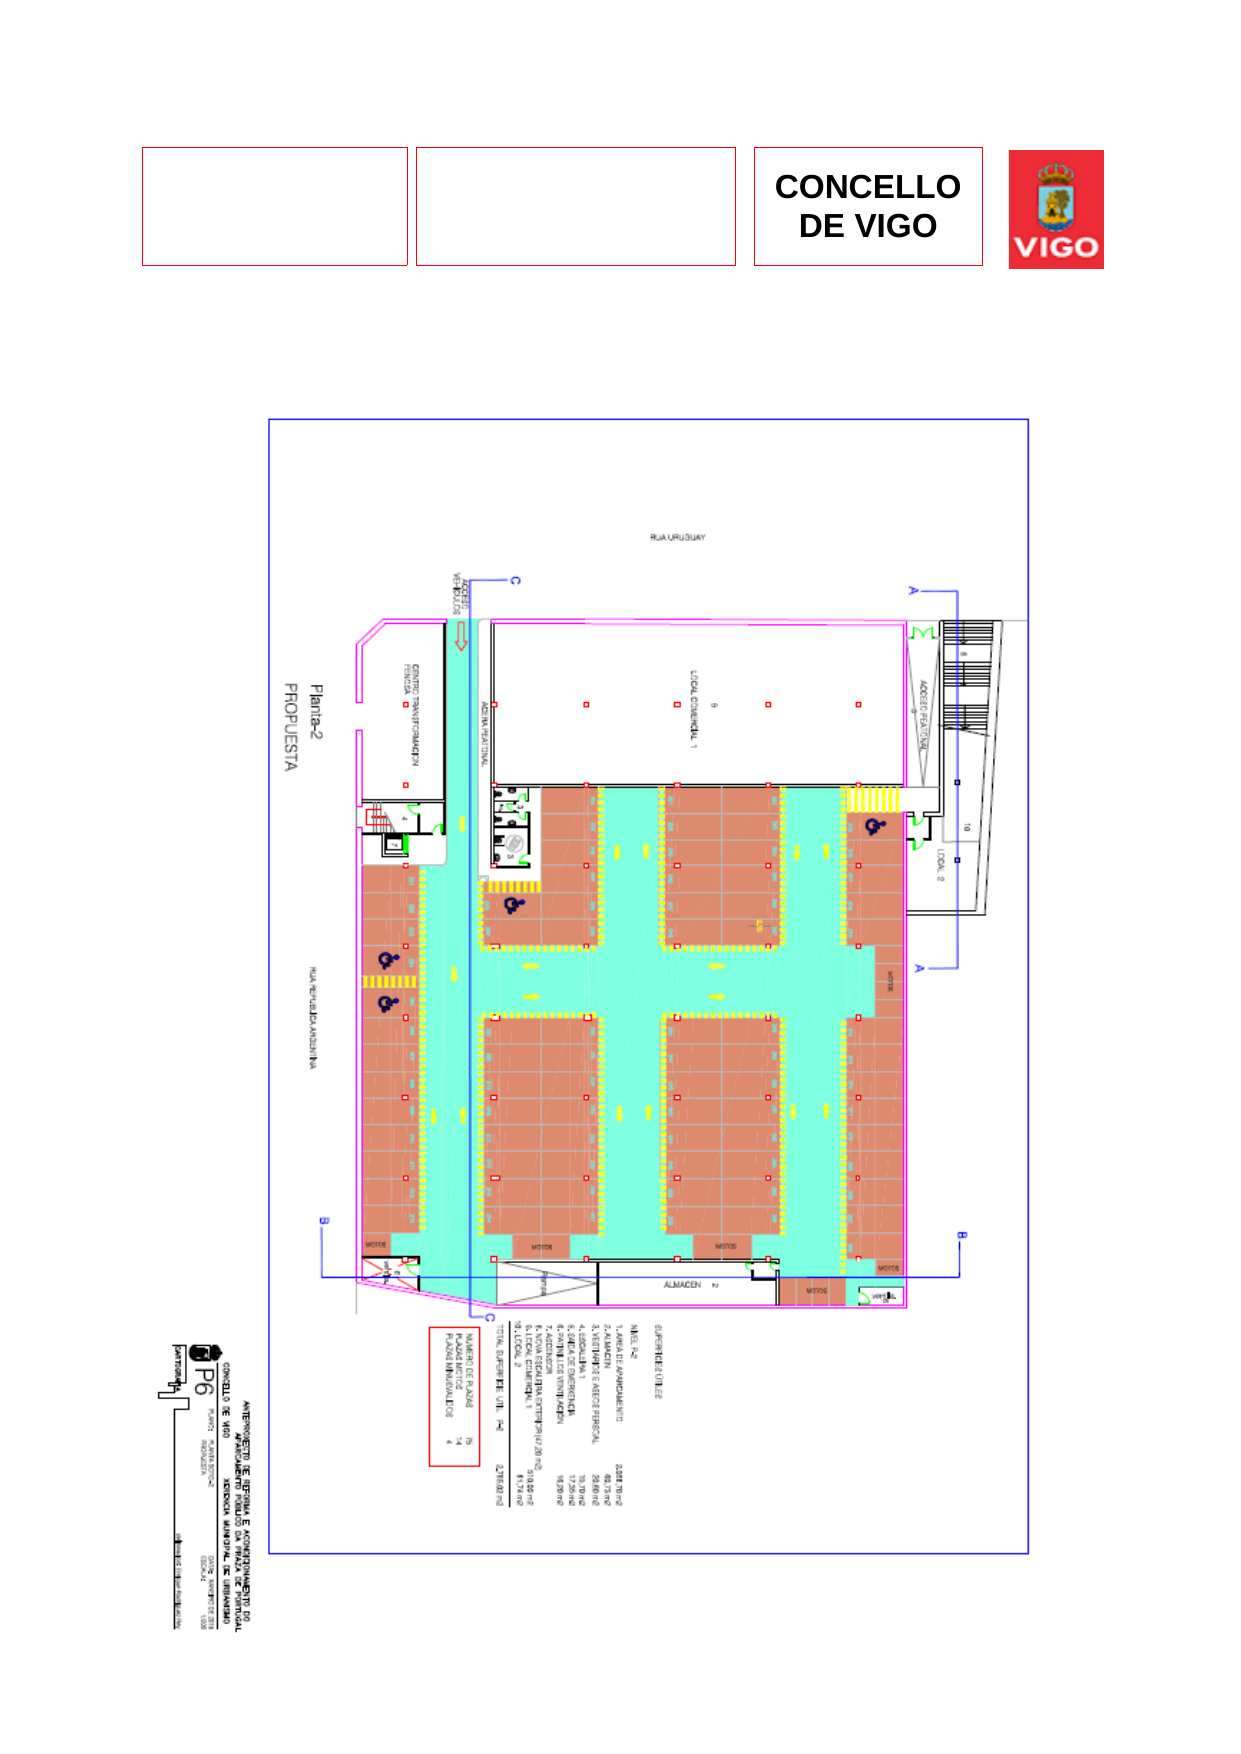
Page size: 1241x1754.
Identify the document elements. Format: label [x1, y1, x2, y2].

picture [1008, 150, 1104, 269]
